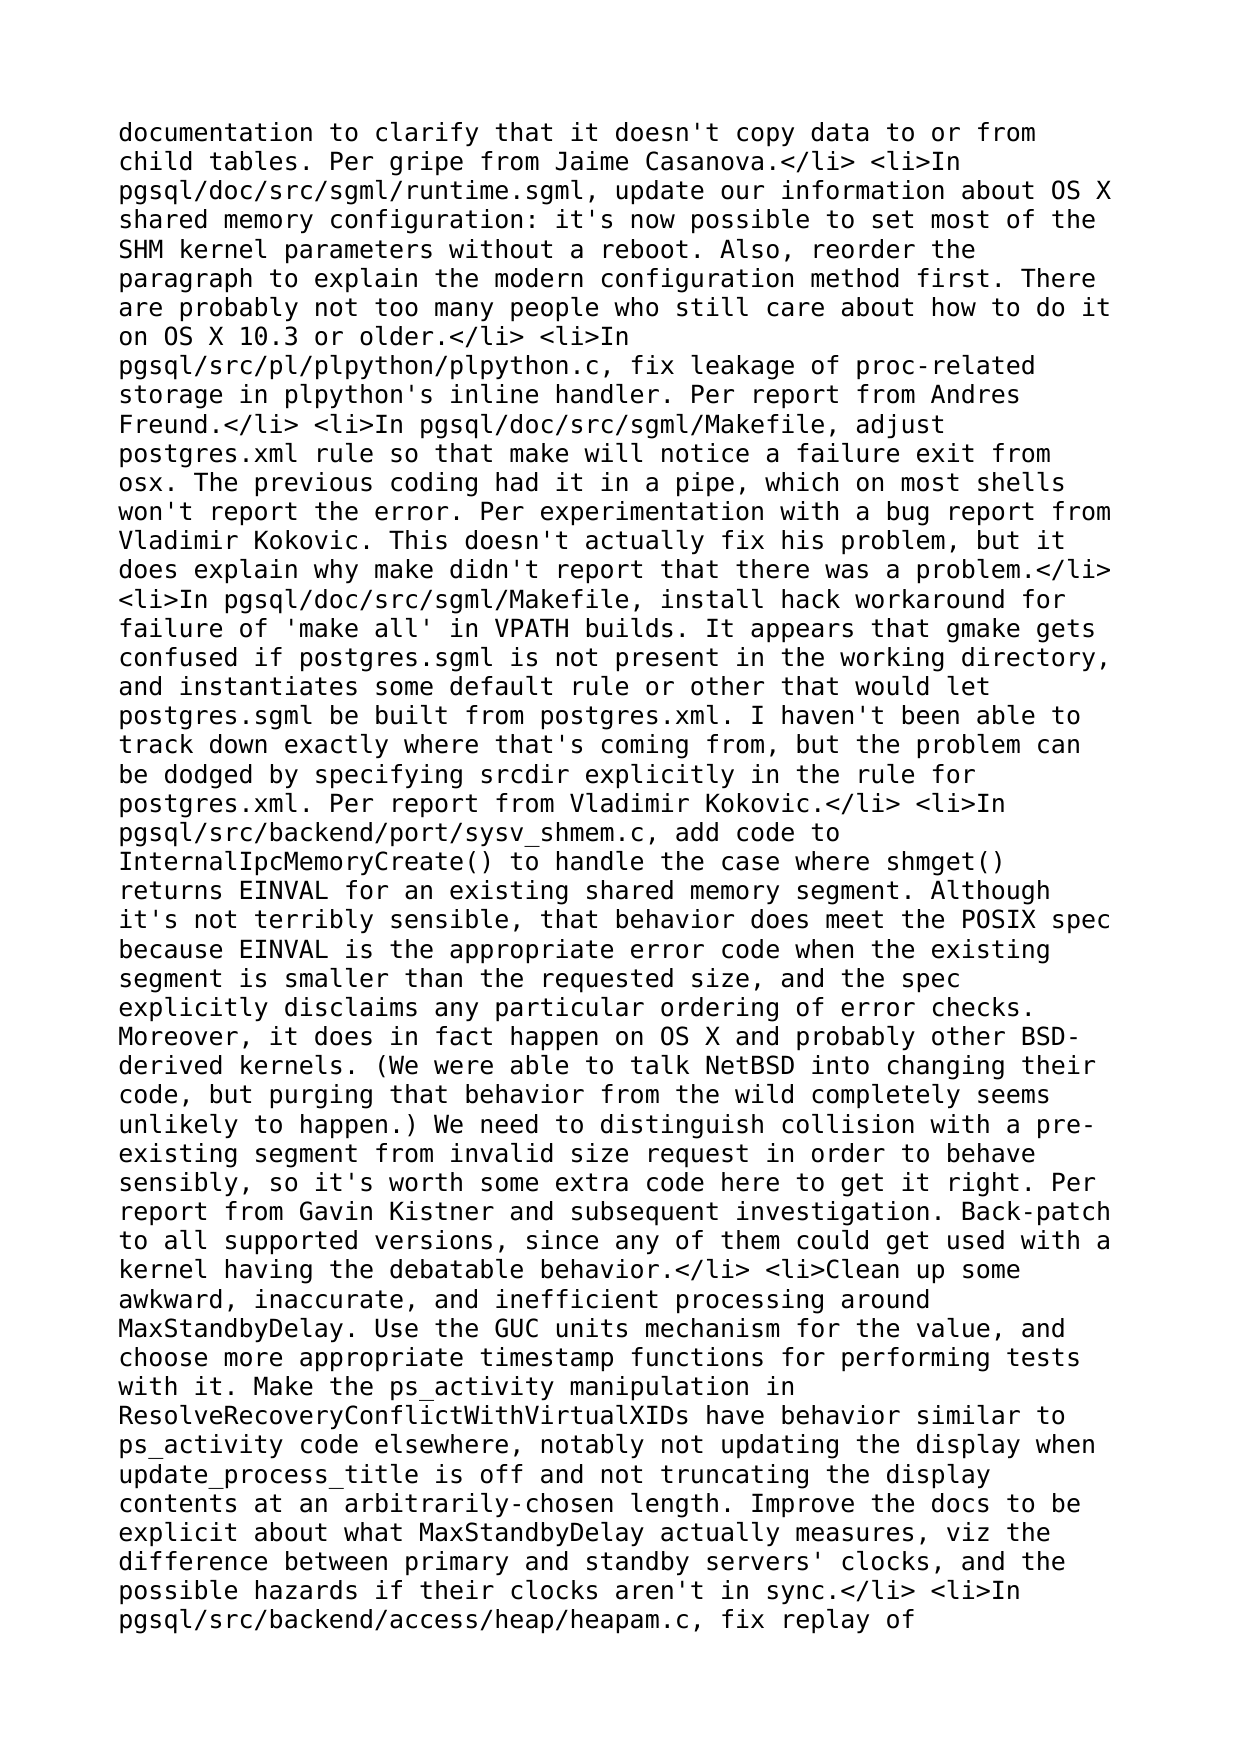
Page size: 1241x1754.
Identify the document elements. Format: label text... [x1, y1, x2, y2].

text documentation to clarify that it doesn't copy data to or from child tables. Per gripe from Jaime Casanova.</li> <li>In pgsql/doc/src/sgml/runtime.sgml, update our information about OS X shared memory configuration: it's now possible to set most of the SHM kernel parameters without a reboot. Also, reorder the paragraph to explain the modern configuration method first. There are probably not too many people who still care about how to do it on OS X 10.3 or older.</li> <li>In pgsql/src/pl/plpython/plpython.c, fix leakage of proc-related storage in plpython's inline handler. Per report from Andres Freund.</li> <li>In pgsql/doc/src/sgml/Makefile, adjust postgres.xml rule so that make will notice a failure exit from osx. The previous coding had it in a pipe, which on most shells won't report the error. Per experimentation with a bug report from Vladimir Kokovic. This doesn't actually fix his problem, but it does explain why make didn't report that there was a problem.</li> <li>In pgsql/doc/src/sgml/Makefile, install hack workaround for failure of 'make all' in VPATH builds. It appears that gmake gets confused if postgres.sgml is not present in the working directory, and instantiates some default rule or other that would let postgres.sgml be built from postgres.xml. I haven't been able to track down exactly where that's coming from, but the problem can be dodged by specifying srcdir explicitly in the rule for postgres.xml. Per report from Vladimir Kokovic.</li> <li>In pgsql/src/backend/port/sysv_shmem.c, add code to InternalIpcMemoryCreate() to handle the case where shmget() returns EINVAL for an existing shared memory segment. Although it's not terribly sensible, that behavior does meet the POSIX spec because EINVAL is the appropriate error code when the existing segment is smaller than the requested size, and the spec explicitly disclaims any particular ordering of error checks. Moreover, it does in fact happen on OS X and probably other BSD-derived kernels. (We were able to talk NetBSD into changing their code, but purging that behavior from the wild completely seems unlikely to happen.) We need to distinguish collision with a pre-existing segment from invalid size request in order to behave sensibly, so it's worth some extra code here to get it right. Per report from Gavin Kistner and subsequent investigation. Back-patch to all supported versions, since any of them could get used with a kernel having the debatable behavior.</li> <li>Clean up some awkward, inaccurate, and inefficient processing around MaxStandbyDelay. Use the GUC units mechanism for the value, and choose more appropriate timestamp functions for performing tests with it. Make the ps_activity manipulation in ResolveRecoveryConflictWithVirtualXIDs have behavior similar to ps_activity code elsewhere, notably not updating the display when update_process_title is off and not truncating the display contents at an arbitrarily-chosen length. Improve the docs to be explicit about what MaxStandbyDelay actually measures, viz the difference between primary and standby servers' clocks, and the possible hazards if their clocks aren't in sync.</li> <li>In pgsql/src/backend/access/heap/heapam.c, fix replay of [118, 118, 1122, 1635]
